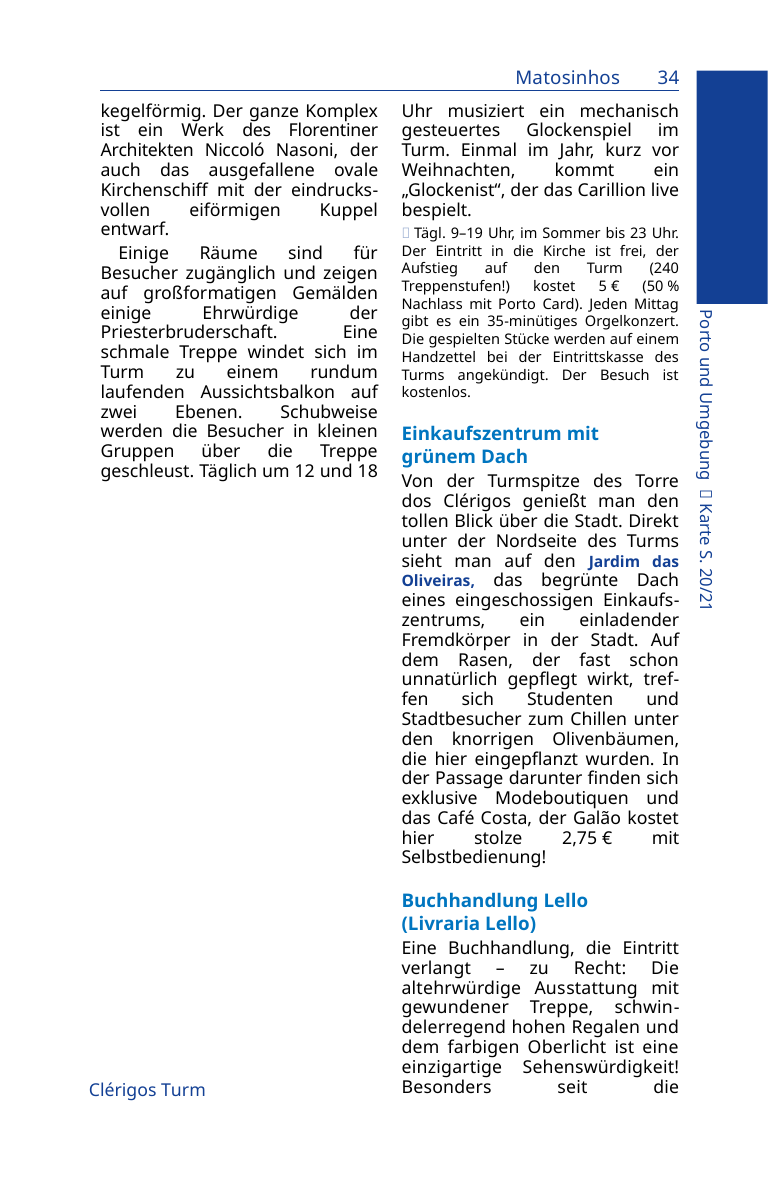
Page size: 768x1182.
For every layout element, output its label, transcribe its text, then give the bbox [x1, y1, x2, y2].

table_cell [9, 516, 364, 1071]
subtitle Buchhandlung Lello (Livraria Lello) [401, 889, 679, 934]
table_cell Clérigos Turm [9, 1071, 364, 1104]
table_header [9, 486, 364, 516]
subtitle Einkaufszentrum mit grünem Dach [401, 422, 679, 468]
text Eine Buchhandlung, die Eintritt ver­langt – zu Recht: Die altehrwürdige Aus­stattung mit gewundener Treppe, schwin­delerregend hohen Regalen und dem farbigen Oberlicht ist eine ein­zig­artige Sehenswürdigkeit! Be­son­ders seit die [401, 939, 679, 1097]
text kegel­förmig. Der ganze Komplex ist ein Werk des Florentiner Architekten Niccoló Na­soni, der auch das ausgefallene ova­le Kirchenschiff mit der eindrucks­vollen eiförmigen Kuppel entwarf. [100, 101, 378, 240]
text Von der Turmspitze des Torre dos Clérigos genießt man den tollen Blick über die Stadt. Direkt unter der Nord­seite des Turms sieht man auf den Jardim das Oliveiras, das begrünte Dach eines eingeschossigen Einkaufs­zen­trums, ein einladender Fremdkörper in der Stadt. Auf dem Rasen, der fast schon unnatürlich gepflegt wirkt, tref­fen sich Studenten und Stadtbesucher zum Chillen unter den knorrigen Oli­venb­äumen, die hier eingepflanzt wur­den. In der Passage darunter finden sich exklusive Modeboutiquen und das Café Costa, der Galão kostet hier stolze 2,75 € mit Selbstbedienung! [401, 472, 679, 868]
text Einige Räume sind für Besucher zu­gäng­lich und zeigen auf groß­for­ma­tigen Gemälden einige Ehrwürdige der Priesterbruderschaft. Eine schmale Trep­­pe windet sich im Turm zu einem rund­um laufenden Aussichtsbalkon auf zwei Ebenen. Schubweise werden die Besucher in kleinen Gruppen über die Treppe geschleust. Täglich um 12 und 18 [100, 244, 378, 481]
text Uhr musiziert ein mechanisch ge­steuertes Glockenspiel im Turm. Ein­mal im Jahr, kurz vor Weihnachten, kommt ein „Glockenist“, der das Carillion live bespielt. [401, 101, 679, 220]
text  Tägl. 9–19 Uhr, im Sommer bis 23 Uhr. Der Ein­tritt in die Kirche ist frei, der Aufstieg auf den Turm (240 Treppenstufen!) kostet 5 € (50 % Nachlass mit Porto Card). Jeden Mittag gibt es ein 35‑minütiges Orgelkonzert. Die ge­spiel­ten Stücke werden auf einem Handzettel bei der Eintrittskasse des Turms angekündigt. Der Besuch ist kostenlos. [401, 224, 679, 401]
